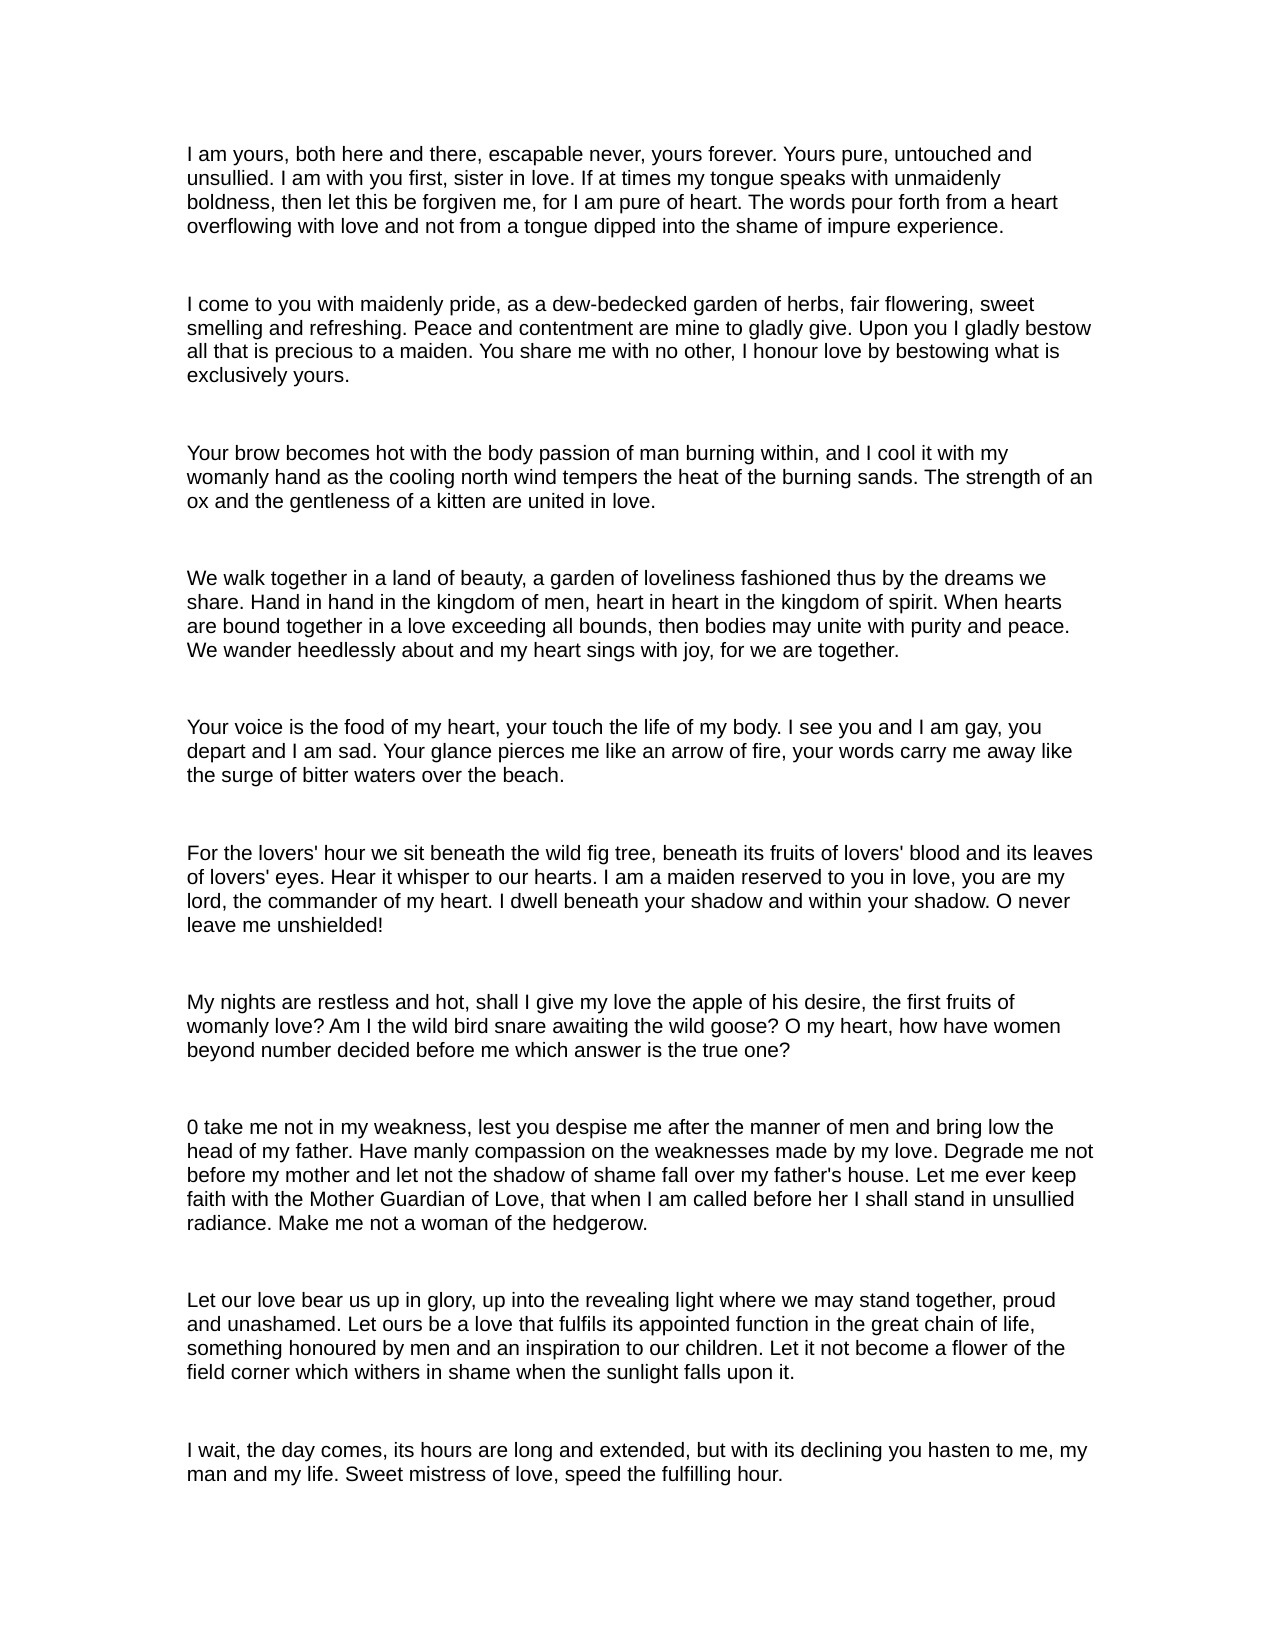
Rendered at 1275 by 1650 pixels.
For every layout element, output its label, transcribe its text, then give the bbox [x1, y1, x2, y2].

text I come to you with maidenly pride, as a dew-bedecked garden of herbs, fair flowering, sweet smelling and refreshing. Peace and contentment are mine to gladly give. Upon you I gladly bestow all that is precious to a maiden. You share me with no other, I honour love by bestowing what is exclusively yours. [187, 267, 1095, 387]
text Your brow becomes hot with the body passion of man burning within, and I cool it with my womanly hand as the cooling north wind tempers the heat of the burning sands. The strength of an ox and the gentleness of a kitten are united in love. [187, 417, 1095, 512]
text Your voice is the food of my heart, your touch the life of my body. I see you and I am gay, you depart and I am sad. Your glance pierces me like an arrow of fire, your words carry me away like the surge of bitter waters over the beach. [187, 691, 1095, 787]
text 0 take me not in my weakness, lest you despise me after the manner of men and bring low the head of my father. Have manly compassion on the weaknesses made by my love. Degrade me not before my mother and let not the shadow of shame fall over my father's house. Let me ever keep faith with the Mother Guardian of Love, that when I am called before her I shall stand in unsullied radiance. Make me not a woman of the hedgerow. [187, 1091, 1095, 1235]
text I wait, the day comes, its hours are long and extended, but with its declining you hasten to me, my man and my life. Sweet mistress of love, speed the fulfilling hour. [187, 1414, 1095, 1509]
text We walk together in a land of beauty, a garden of loveliness fashioned thus by the dreams we share. Hand in hand in the kingdom of men, heart in heart in the kingdom of spirit. When hearts are bound together in a love exceeding all bounds, then bodies may unite with purity and peace. We wander heedlessly about and my heart sings with joy, for we are together. [187, 542, 1095, 662]
text For the lovers' hour we sit beneath the wild fig tree, beneath its fruits of lovers' blood and its leaves of lovers' eyes. Hear it whisper to our hearts. I am a maiden reserved to you in love, you are my lord, the commander of my heart. I dwell beneath your shadow and within your shadow. O never leave me unshielded! [187, 817, 1095, 936]
text My nights are restless and hot, shall I give my love the apple of his desire, the first fruits of womanly love? Am I the wild bird snare awaiting the wild goose? O my heart, how have women beyond number decided before me which answer is the true one? [187, 966, 1095, 1062]
text Let our love bear us up in glory, up into the revealing light where we may stand together, proud and unashamed. Let ours be a love that fulfils its appointed function in the great chain of life, something honoured by men and an inspiration to our children. Let it not become a flower of the field corner which withers in shame when the sunlight falls upon it. [187, 1264, 1095, 1384]
text I am yours, both here and there, escapable never, yours forever. Yours pure, untouched and unsullied. I am with you first, sister in love. If at times my tongue speaks with unmaidenly boldness, then let this be forgiven me, for I am pure of heart. The words pour forth from a heart overflowing with love and not from a tongue dipped into the shame of impure experience. [187, 118, 1095, 238]
